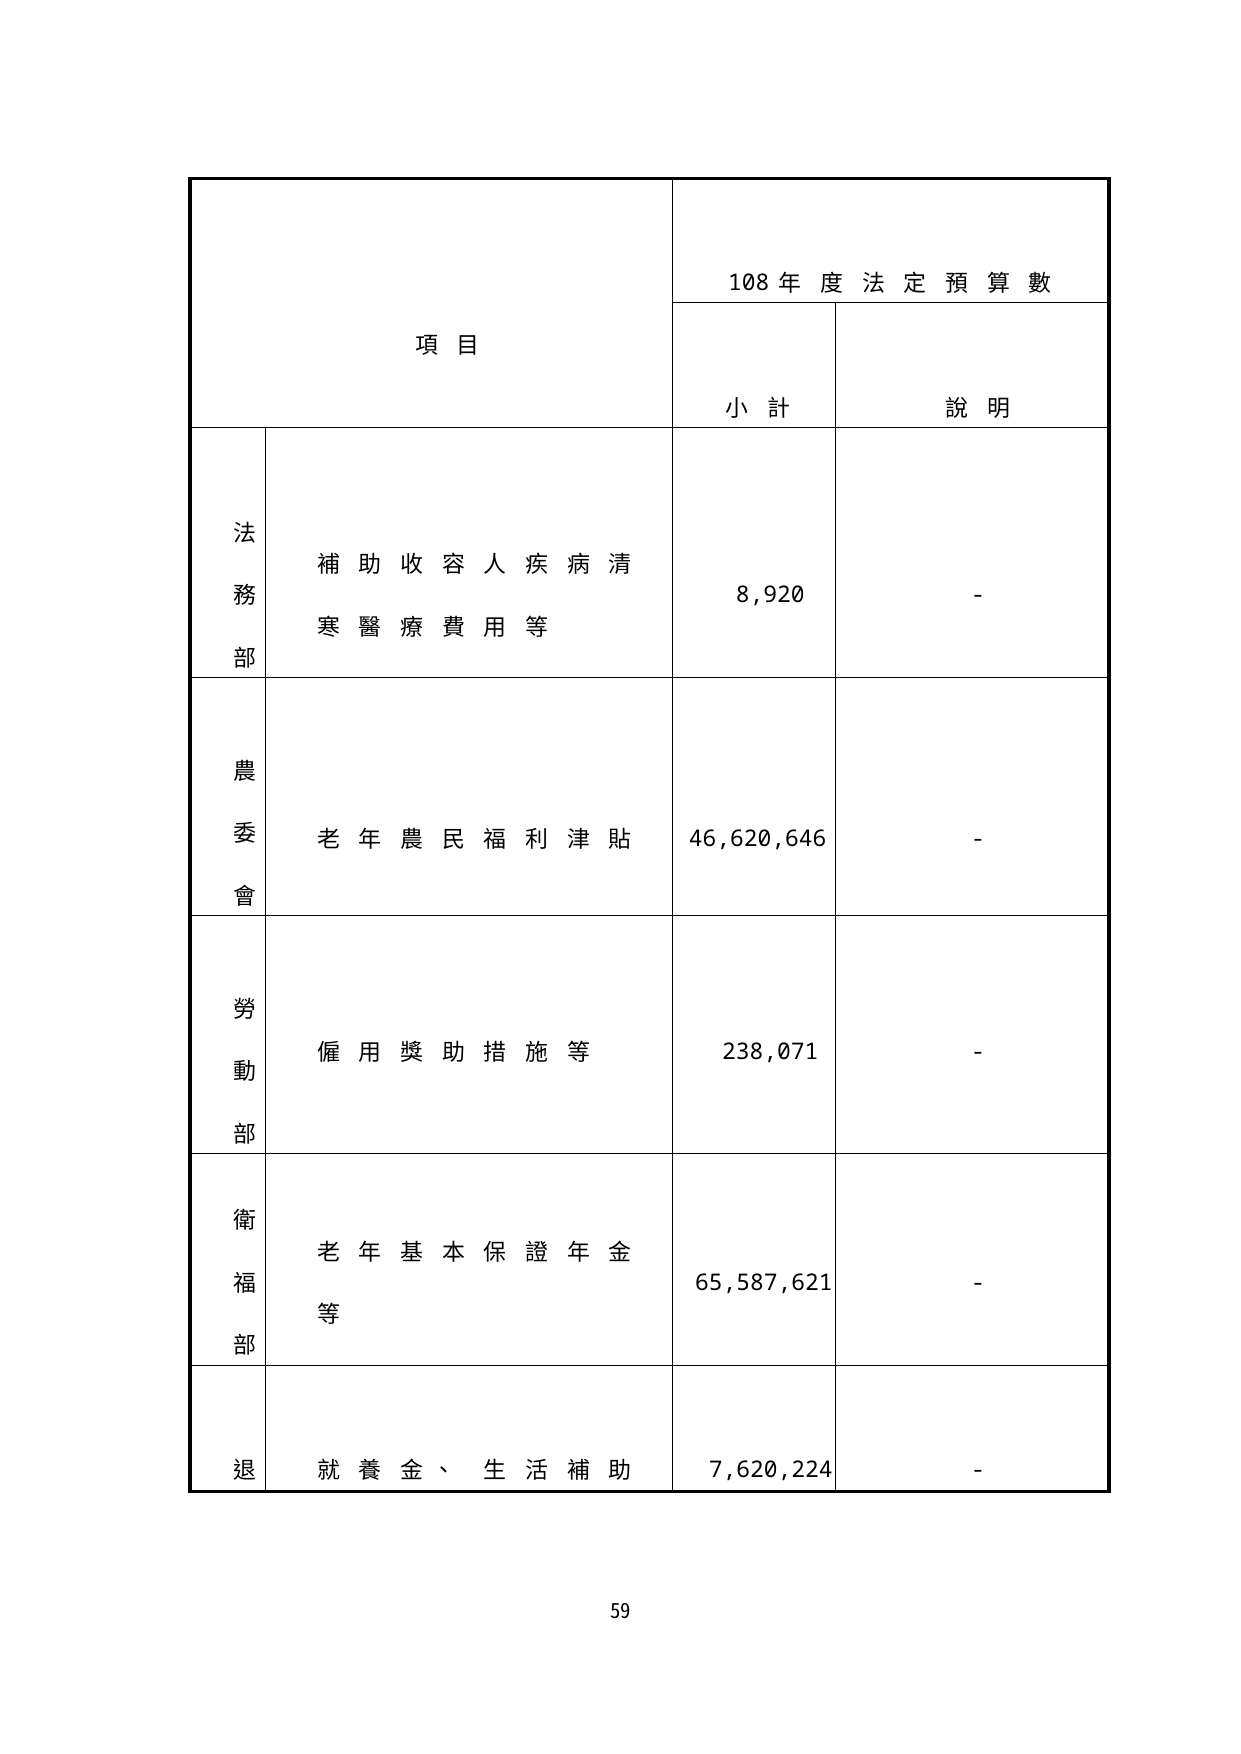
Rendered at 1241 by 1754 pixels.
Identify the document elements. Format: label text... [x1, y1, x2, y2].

table_cell 退 [192, 1366, 265, 1490]
table_cell 老年農民福利津貼 [266, 678, 672, 915]
table_cell - [836, 1366, 1107, 1490]
table_cell 老年基本保證年金等 [266, 1154, 672, 1365]
table_cell - [836, 916, 1107, 1153]
table_cell 小計 [673, 303, 835, 427]
table_cell - [836, 1154, 1107, 1365]
table_cell 65,587,621 [673, 1154, 835, 1365]
table_cell 補助收容人疾病清寒醫療費用等 [266, 428, 672, 677]
table_cell 7,620,224 [673, 1366, 835, 1490]
table_cell 238,071 [673, 916, 835, 1153]
table_cell 勞動部 [192, 916, 265, 1153]
table_cell 衛福部 [192, 1154, 265, 1365]
table_cell - [836, 678, 1107, 915]
table_cell 說明 [836, 303, 1107, 427]
table_header 項目 [192, 180, 672, 427]
table_cell 46,620,646 [673, 678, 835, 915]
table_cell 8,920 [673, 428, 835, 677]
table_cell - [836, 428, 1107, 677]
table_cell 僱用獎助措施等 [266, 916, 672, 1153]
table_cell 農委會 [192, 678, 265, 915]
table_cell 就養金、生活補助 [266, 1366, 672, 1490]
table_header 108年度法定預算數 [673, 180, 1107, 302]
table_cell 法務部 [192, 428, 265, 677]
